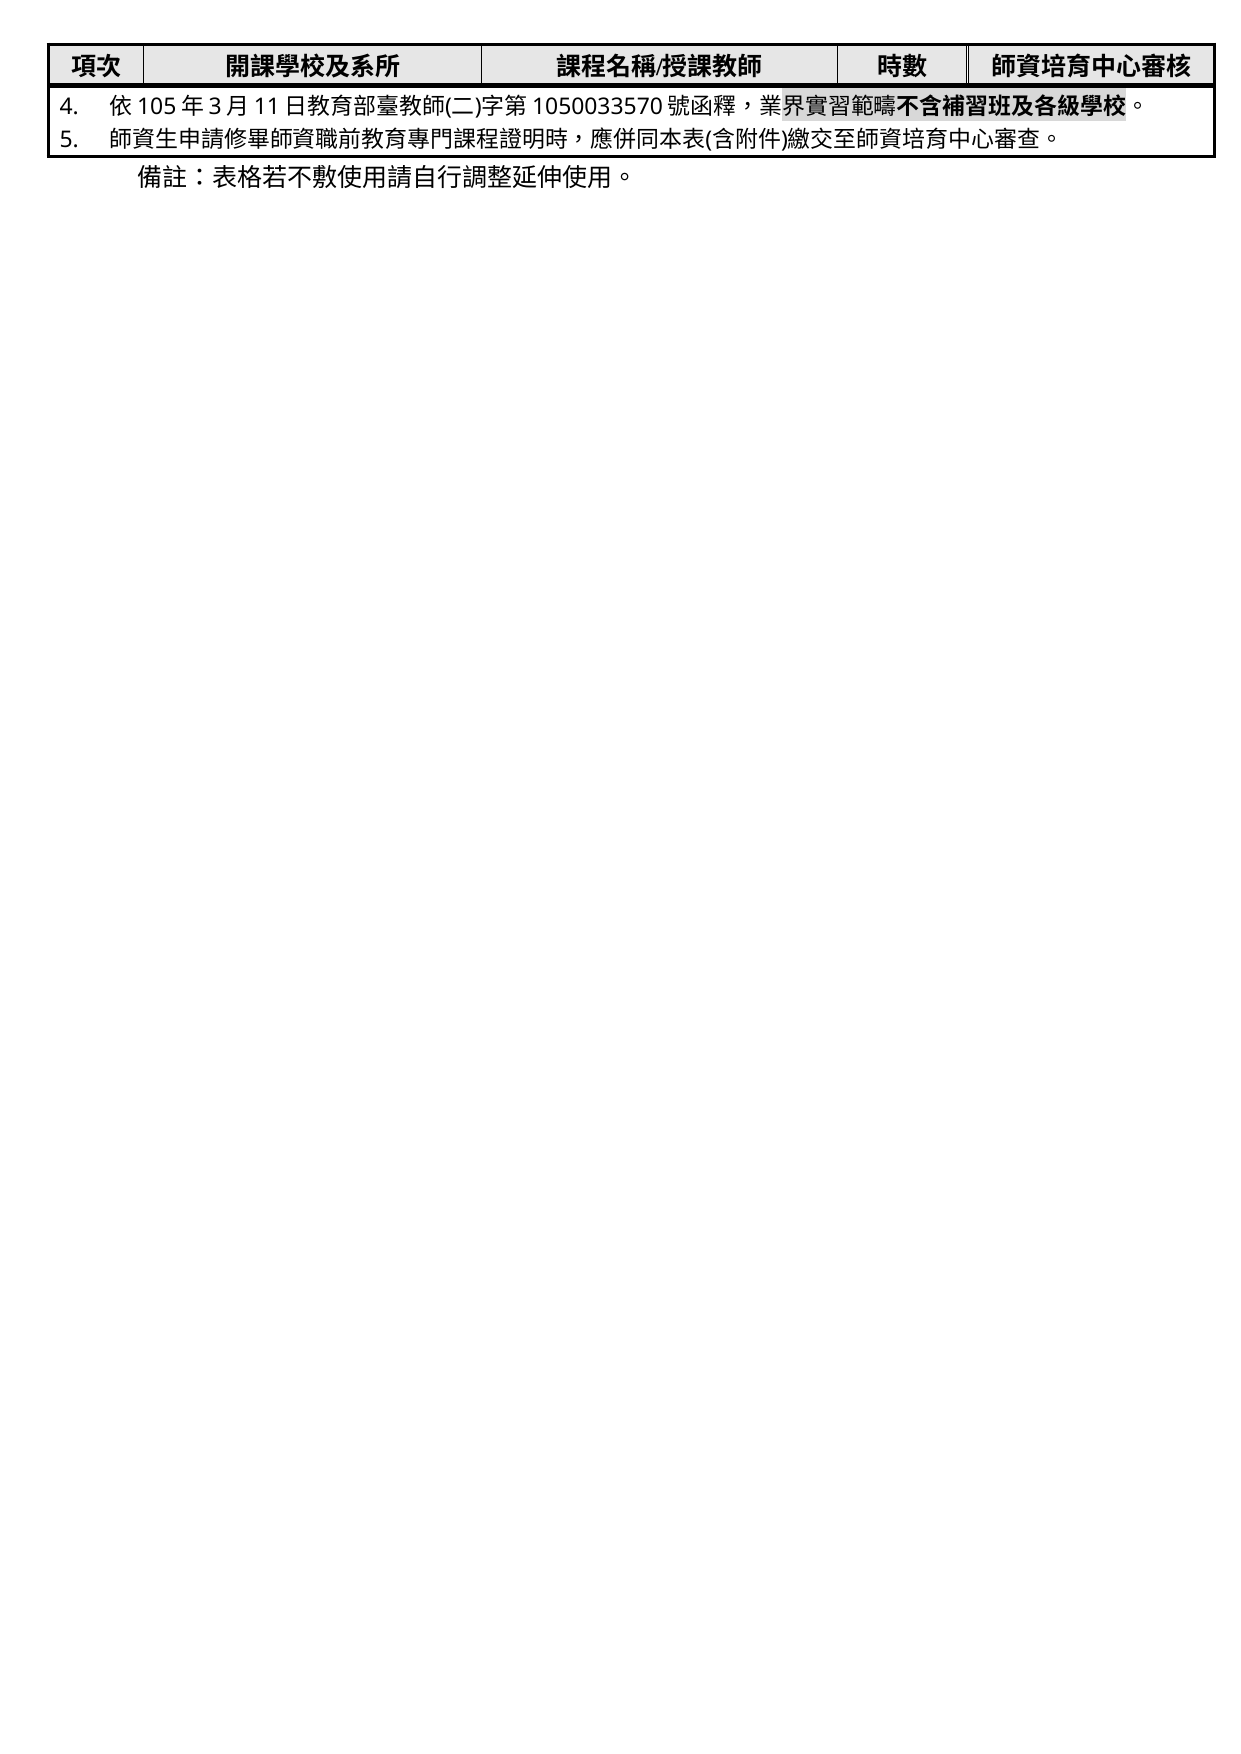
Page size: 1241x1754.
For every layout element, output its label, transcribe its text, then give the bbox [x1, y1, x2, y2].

table_header 開課學校及系所 [144, 46, 481, 83]
table_header 時數 [838, 46, 966, 83]
table_header 師資培育中心審核 [969, 46, 1213, 83]
table_header 課程名稱/授課教師 [482, 46, 837, 83]
table_header 項次 [50, 46, 143, 83]
text 備註：表格若不敷使用請自行調整延伸使用。 [137, 158, 1125, 194]
table_cell 備註: 依教育部技術及職業教育法第24條規定，高級中等學校職業群科師資職前教育課程，應包括時數至少18小時之業界實習。18小時業界實習之內容包括參訪學習、體驗、實作、見習、實習等類別。 自105學年度開始修習教程之師資生，請依「本校中等學校各任教學科（領域、群科）教師專門課程科目及學分一覽表」說明，完成其規定之業界實習時數。 除修習本校大學部校外實習課程，或入學前於其他大學修畢餐旅產業實習課程取得學分數或相關證明之外，擬於修習教程期間參與由本校系所安排相關業界實習者，須先事前向師資培育中心申請核准；否則時數不予採計。 依105年3月11日教育部臺教師(二)字第1050033570號函釋，業界實習範疇不含補習班及各級學校。 師資生申請修畢師資職前教育專門課程證明時，應併同本表(含附件)繳交至師資培育中心審查。 [50, 88, 1213, 154]
